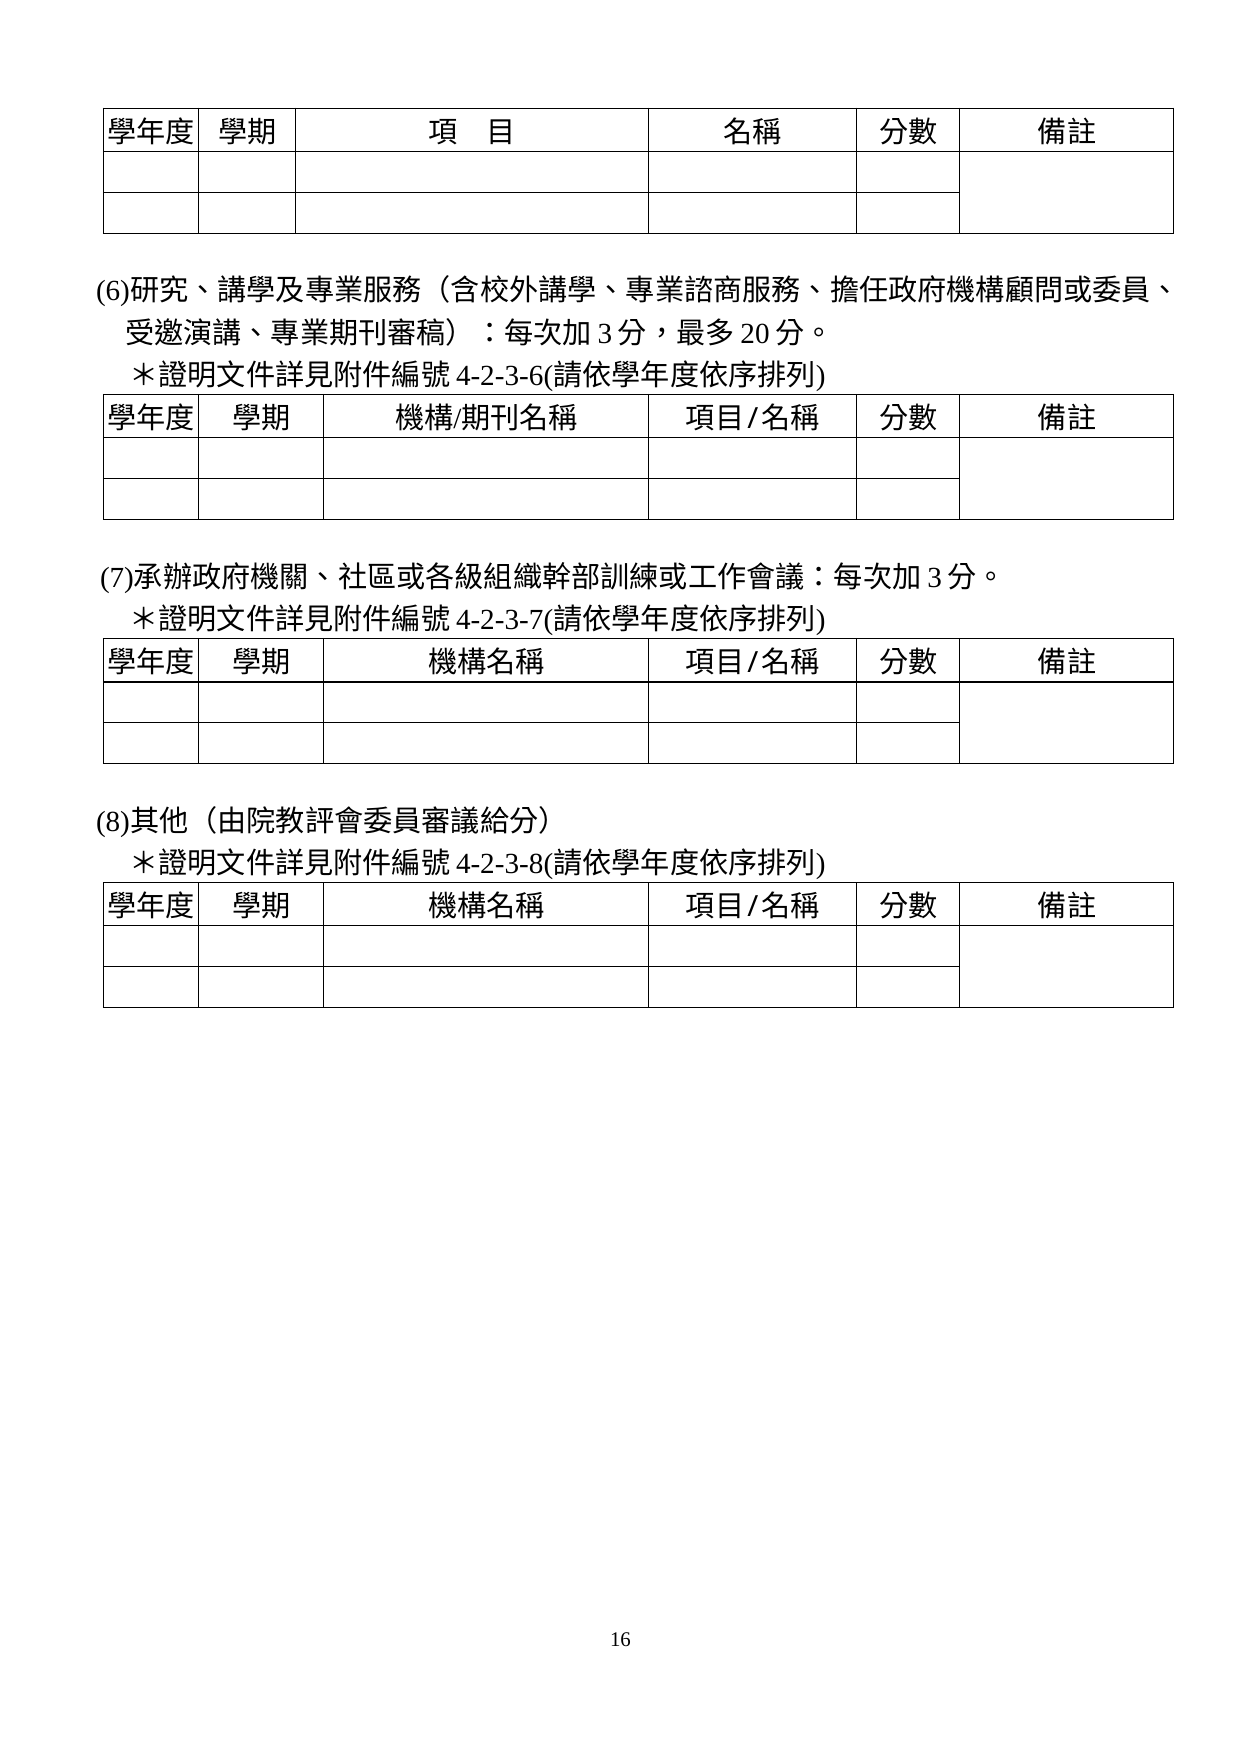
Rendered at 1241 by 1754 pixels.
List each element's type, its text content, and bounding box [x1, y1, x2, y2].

table_cell [199, 926, 323, 966]
table_cell [649, 683, 856, 722]
table_header 項目/名稱 [649, 883, 856, 925]
text (6)研究、講學及專業服務（含校外講學、專業諮商服務、擔任政府機構顧問或委員、 [96, 267, 1169, 309]
table_cell [324, 683, 648, 722]
table_cell [960, 152, 1173, 232]
table_cell [199, 152, 295, 192]
table_cell [649, 193, 856, 232]
table_header 項 目 [296, 109, 648, 151]
table_header 機構名稱 [324, 883, 648, 925]
table_header 備註 [960, 395, 1173, 437]
table_header 學年度 [104, 883, 198, 925]
table_cell [199, 967, 323, 1007]
table_header 備註 [960, 883, 1173, 925]
table_header 備註 [960, 639, 1173, 681]
table_header 分數 [857, 883, 959, 925]
table_cell [960, 438, 1173, 519]
table_cell [960, 683, 1173, 763]
table_cell [649, 723, 856, 763]
table_header 項目/名稱 [649, 639, 856, 681]
table_header 學年度 [104, 395, 198, 437]
table_cell [649, 926, 856, 966]
table_cell [324, 438, 648, 478]
table_header 備註 [960, 109, 1173, 151]
table_cell [857, 683, 959, 722]
table_header 學期 [199, 883, 323, 925]
table_header 分數 [857, 109, 959, 151]
table_cell [296, 152, 648, 192]
table_cell [104, 926, 198, 966]
table_cell [199, 723, 323, 763]
table_header 項目/名稱 [649, 395, 856, 437]
text (7)承辦政府機關、社區或各級組織幹部訓練或工作會議：每次加3分。 [100, 553, 1169, 596]
table_cell [857, 479, 959, 519]
table_cell [104, 723, 198, 763]
table_cell [104, 967, 198, 1007]
table_cell [199, 479, 323, 519]
text ＊證明文件詳見附件編號4-2-3-7(請依學年度依序排列) [71, 596, 1169, 638]
table_cell [324, 479, 648, 519]
table_header 學年度 [104, 109, 198, 151]
table_cell [104, 193, 198, 232]
table_cell [857, 926, 959, 966]
table_cell [104, 683, 198, 722]
table_cell [857, 723, 959, 763]
table_cell [649, 967, 856, 1007]
text ＊證明文件詳見附件編號4-2-3-6(請依學年度依序排列) [71, 352, 1169, 394]
table_cell [199, 438, 323, 478]
table_cell [104, 438, 198, 478]
table_cell [104, 479, 198, 519]
table_header 機構名稱 [324, 639, 648, 681]
table_cell [960, 926, 1173, 1007]
text (8)其他（由院教評會委員審議給分） [96, 797, 1169, 840]
table_cell [104, 152, 198, 192]
table_cell [649, 479, 856, 519]
table_header 分數 [857, 639, 959, 681]
table_cell [324, 926, 648, 966]
table_cell [324, 723, 648, 763]
table_header 名稱 [649, 109, 856, 151]
table_cell [199, 683, 323, 722]
table_cell [857, 193, 959, 232]
table_header 學年度 [104, 639, 198, 681]
text ＊證明文件詳見附件編號4-2-3-8(請依學年度依序排列) [71, 840, 1169, 882]
table_cell [296, 193, 648, 232]
table_cell [857, 152, 959, 192]
table_cell [649, 152, 856, 192]
table_header 機構/期刊名稱 [324, 395, 648, 437]
table_header 學期 [199, 395, 323, 437]
table_cell [649, 438, 856, 478]
table_header 學期 [199, 639, 323, 681]
table_cell [199, 193, 295, 232]
table_header 學期 [199, 109, 295, 151]
table_cell [857, 967, 959, 1007]
table_cell [857, 438, 959, 478]
table_header 分數 [857, 395, 959, 437]
table_cell [324, 967, 648, 1007]
text 受邀演講、專業期刊審稿）：每次加3分，最多20分。 [125, 309, 1169, 352]
